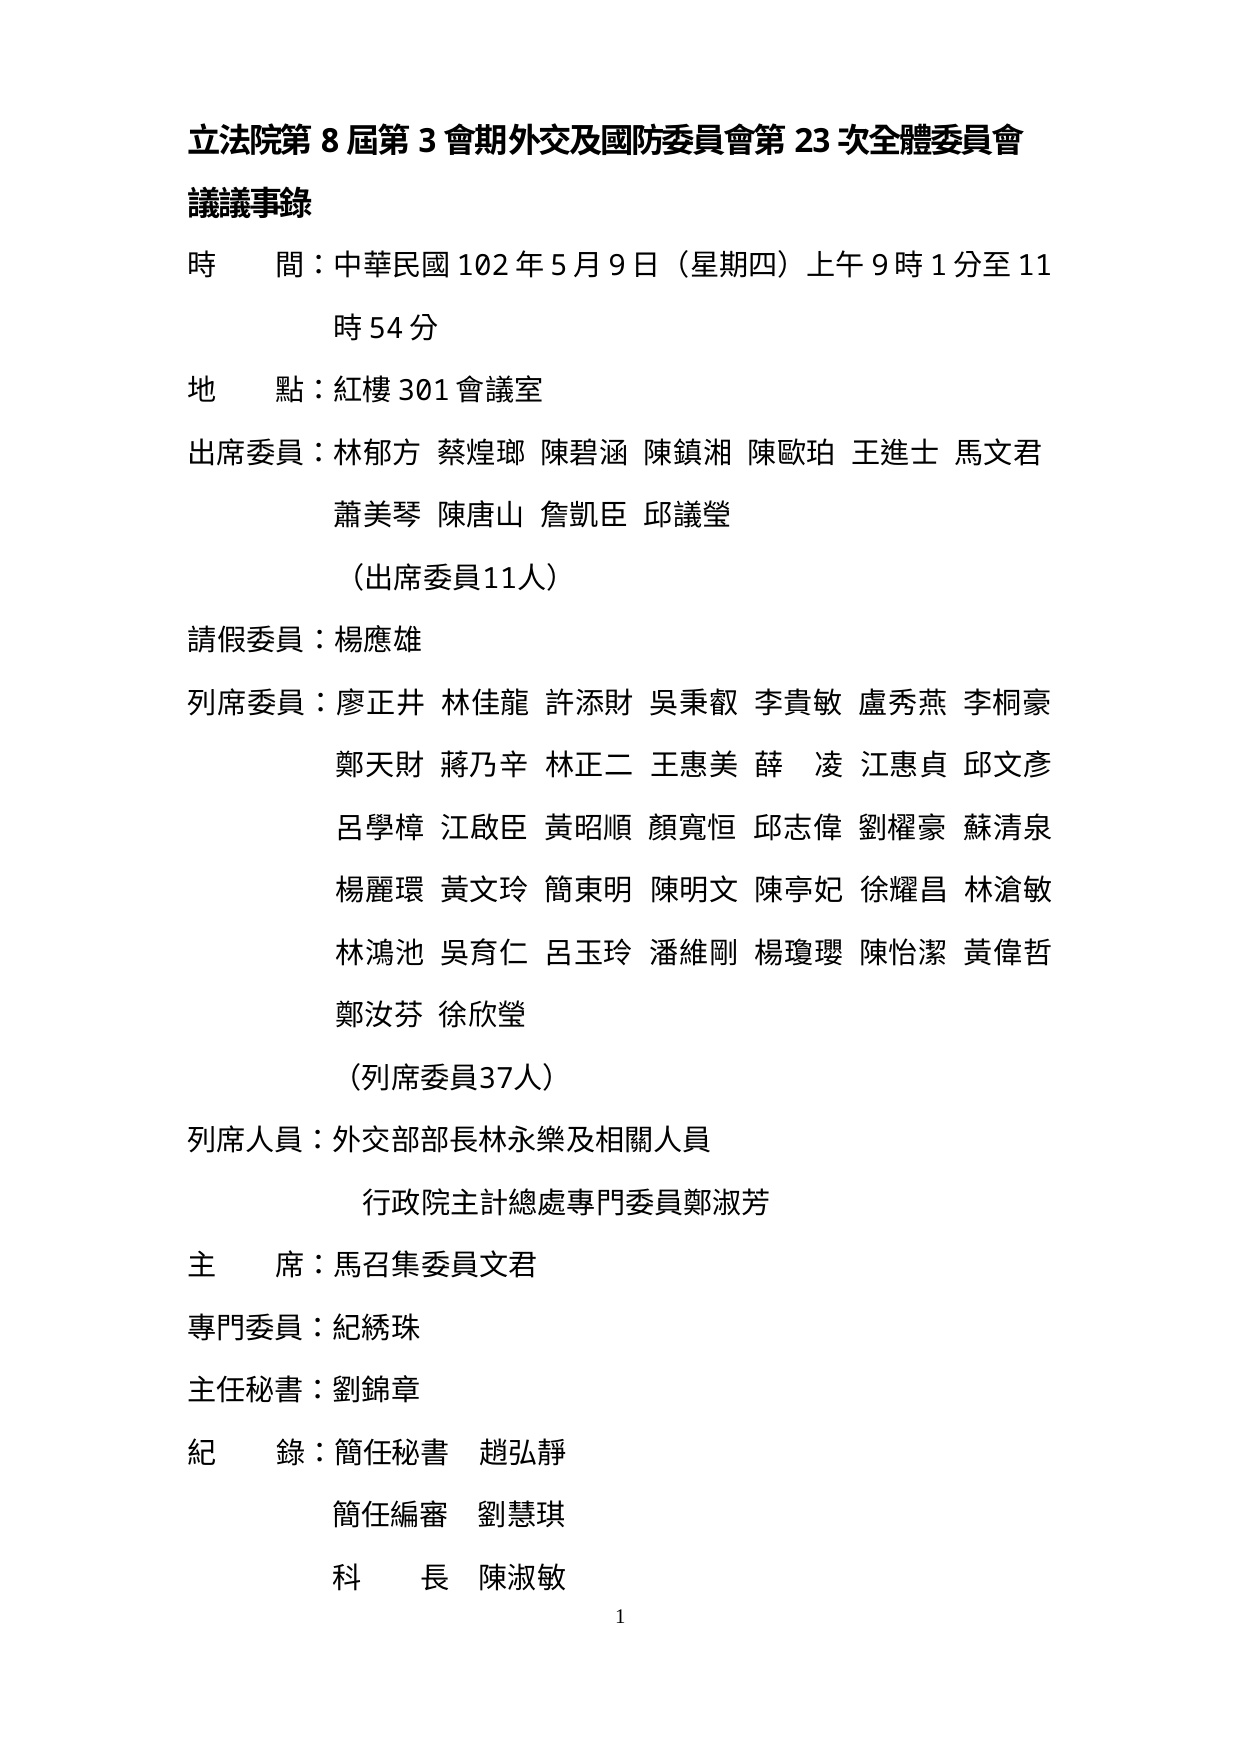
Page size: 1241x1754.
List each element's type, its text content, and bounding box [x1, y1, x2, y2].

text 列席委員：廖正井 林佳龍 許添財 吳秉叡 李貴敏 盧秀燕 李桐豪鄭天財 蔣乃辛 林正二 王惠美 薛 凌 江惠貞 邱文彥呂學樟 江啟臣 黃昭順 顏寬恒 邱志偉 劉櫂豪 蘇清泉楊麗環 黃文玲 簡東明 陳明文 陳亭妃 徐耀昌 林滄敏林鴻池 吳育仁 呂玉玲 潘維剛 楊瓊瓔 陳怡潔 黃偉哲鄭汝芬 徐欣瑩 [187, 659, 1053, 1034]
text 科 長 陳淑敏 [187, 1534, 1053, 1596]
text 主任秘書：劉錦章 [187, 1346, 1053, 1409]
text （出席委員11人） [335, 534, 1053, 596]
text 出席委員：林郁方 蔡煌瑯 陳碧涵 陳鎮湘 陳歐珀 王進士 馬文君蕭美琴 陳唐山 詹凱臣 邱議瑩 [187, 409, 1053, 534]
text 簡任編審 劉慧琪 [187, 1471, 1053, 1534]
text 專門委員：紀綉珠 [187, 1284, 1053, 1346]
text 請假委員：楊應雄 [187, 596, 1053, 659]
text 立法院第8屆第3會期外交及國防委員會第23次全體委員會議議事錄 [187, 96, 1053, 221]
text 地 點：紅樓301會議室 [187, 346, 1053, 409]
text 主 席：馬召集委員文君 [187, 1221, 1053, 1284]
text 列席人員：外交部部長林永樂及相關人員 [187, 1096, 1053, 1159]
text （列席委員37人） [332, 1034, 1053, 1096]
text 行政院主計總處專門委員鄭淑芳 [187, 1159, 1053, 1221]
text 紀 錄：簡任秘書 趙弘靜 [187, 1409, 1053, 1471]
text 時 間：中華民國102年5月9日（星期四）上午9時1分至11時54分 [187, 221, 1053, 346]
